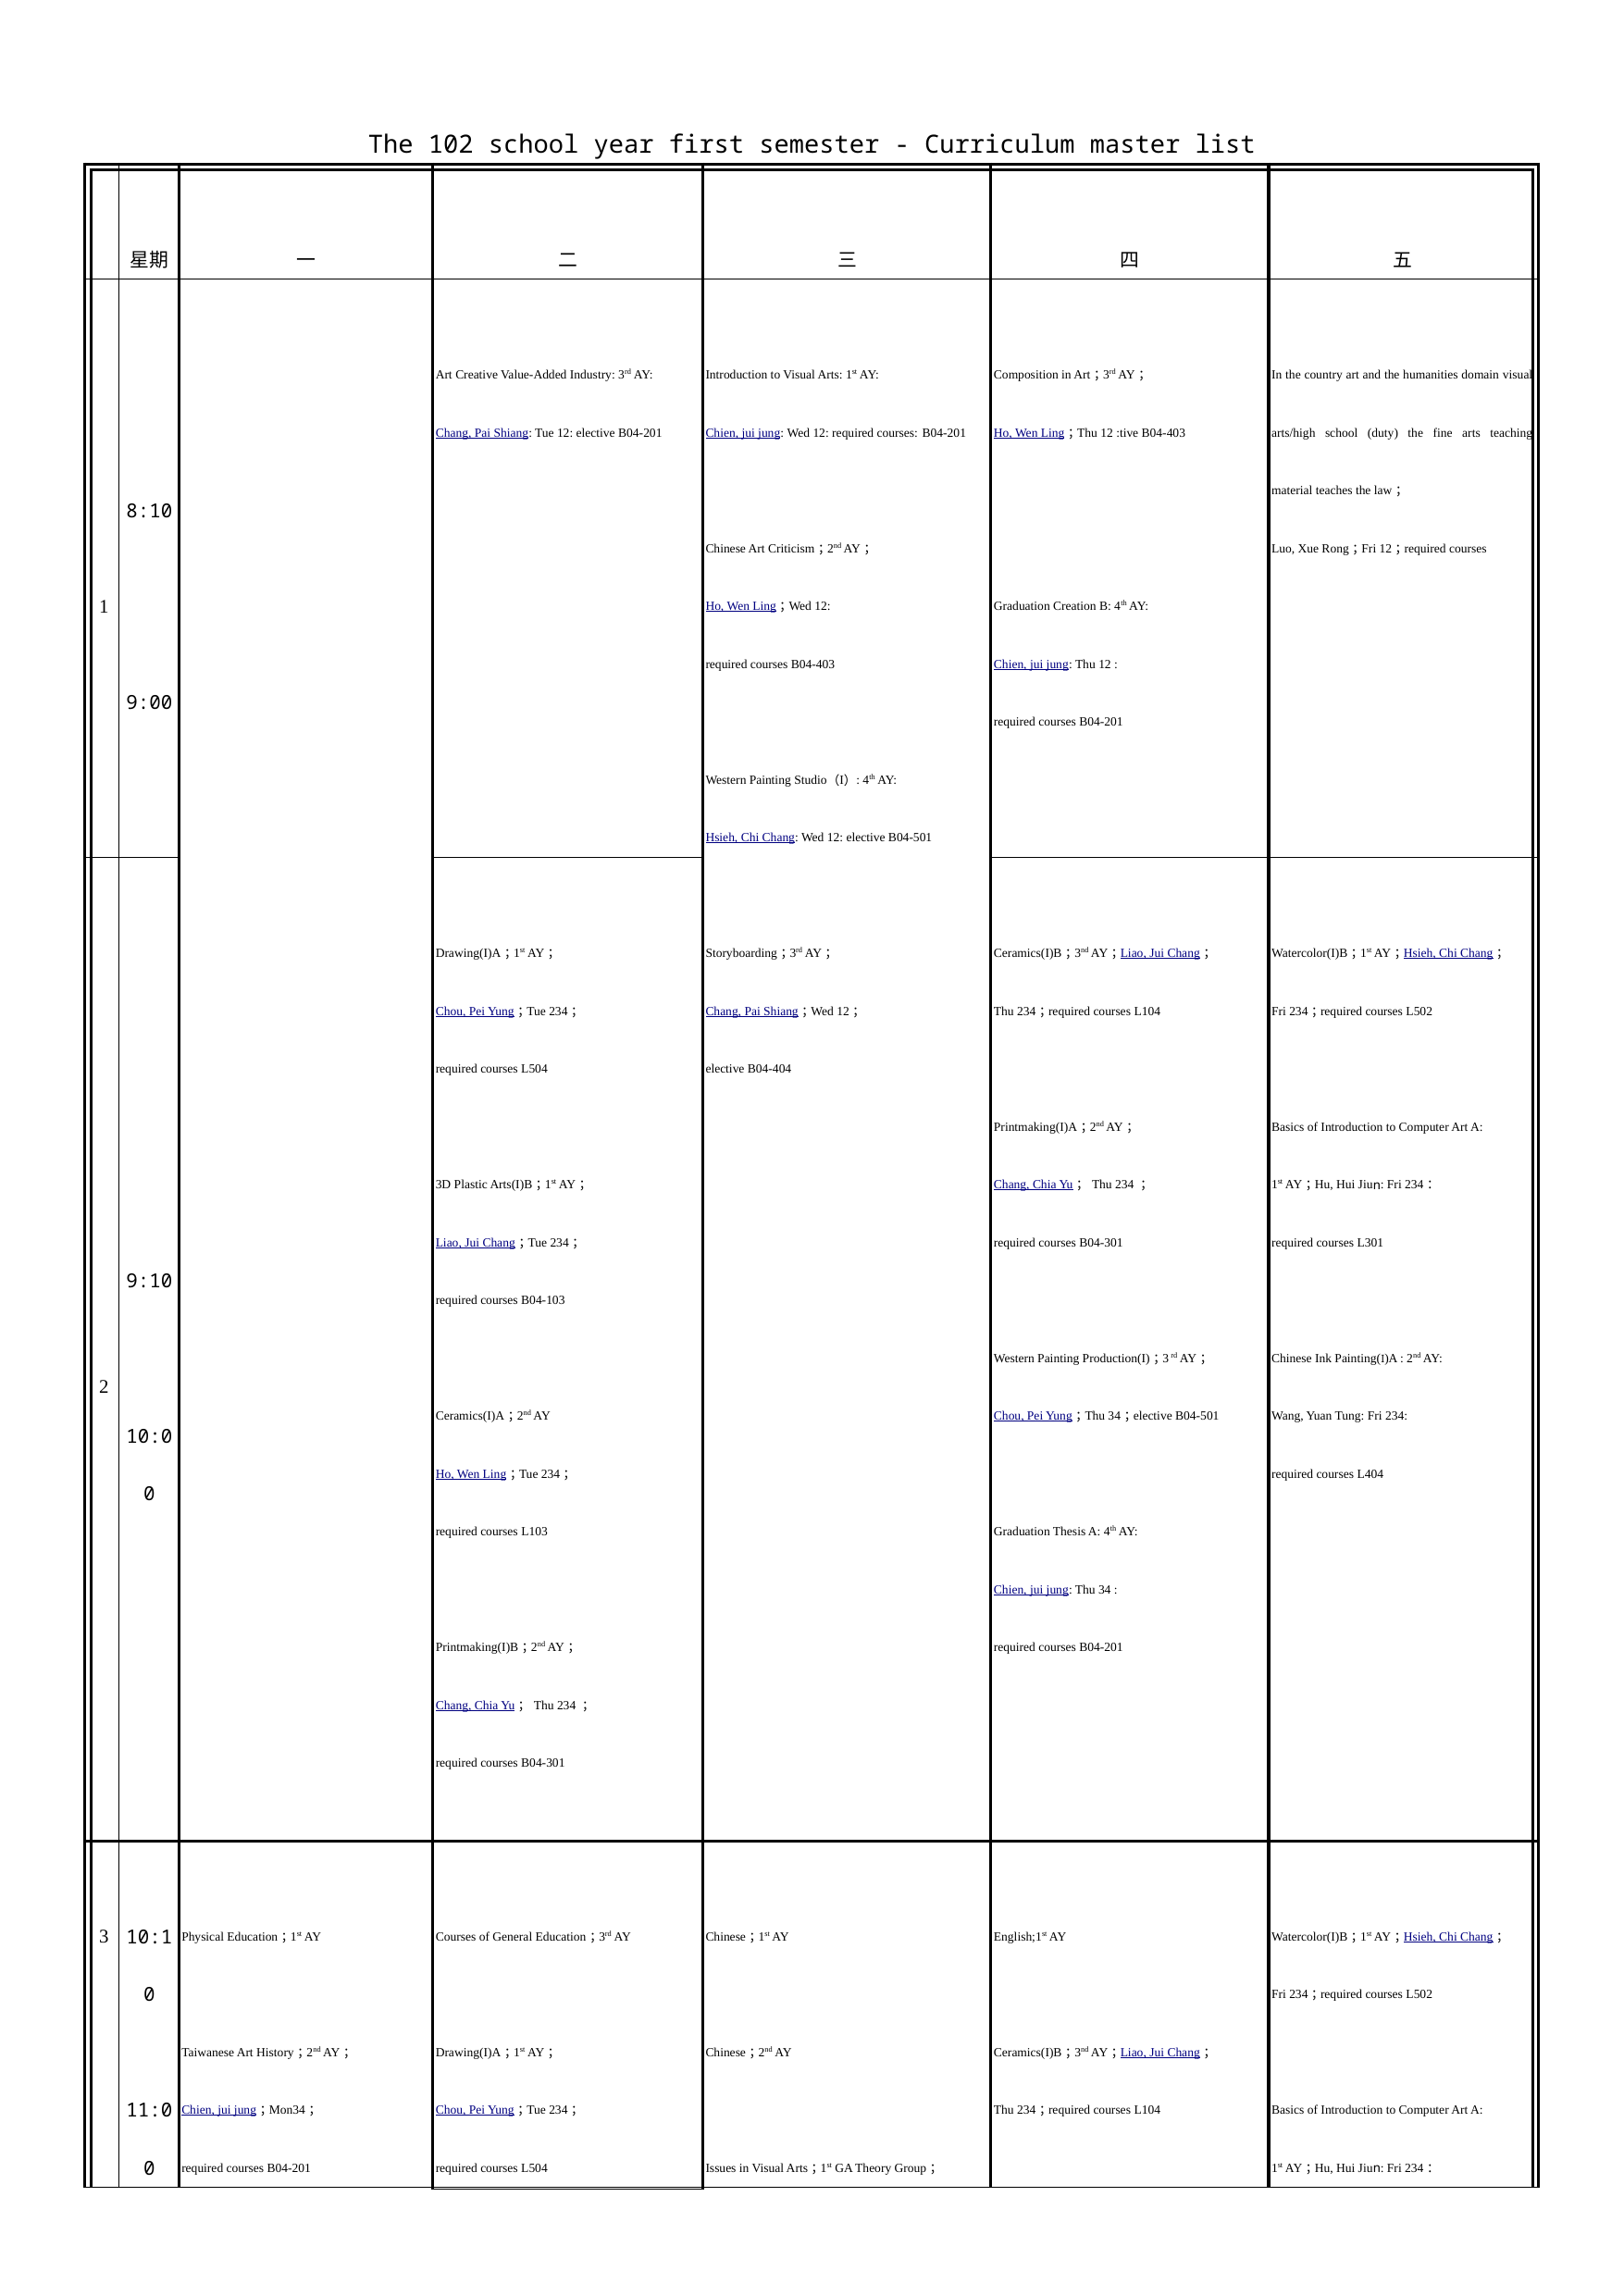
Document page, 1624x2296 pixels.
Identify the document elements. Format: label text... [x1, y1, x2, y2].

table_cell English;1st AY Ceramics(I)B；3nd AY；Liao, Jui Chang； Thu 234；required courses L104 [992, 1843, 1267, 2187]
table_cell 3 [93, 1843, 118, 2187]
table_cell Art Creative Value-Added Industry: 3rd AY: Chang, Pai Shiang: Tue 12: elective B04-201 [434, 279, 701, 857]
table_cell Composition in Art；3rd AY； Ho, Wen Ling；Thu 12 :tive B04-403 Graduation Creation B: 4th AY: Chien, jui jung: Thu 12 : required courses B04-201 [992, 279, 1267, 857]
table_cell Ceramics(I)B；3nd AY；Liao, Jui Chang； Thu 234；required courses L104 Printmaking(I)A；2nd AY； Chang, Chia Yu； Thu 234 ； required courses B04-301 Western Painting Production(I)；3 rd AY； Chou, Pei Yung；Thu 34；elective B04-501 Graduation Thesis A: 4th AY: Chien, jui jung: Thu 34 : required courses B04-201 [992, 858, 1267, 1840]
table_cell [93, 171, 118, 279]
table_cell 2 [93, 858, 118, 1840]
table_cell 星期 [119, 171, 178, 279]
table_cell Courses of General Education；3rd AY Drawing(I)A；1st AY； Chou, Pei Yung；Tue 234； required courses L504 [434, 1843, 701, 2187]
table_cell 二 [434, 171, 701, 279]
table_header The 102 school year first semester - Curriculum master list [88, 105, 1535, 163]
table_cell 三 [704, 171, 989, 279]
table_cell Chinese；1st AY Chinese；2nd AY Issues in Visual Arts；1st GA Theory Group； [704, 1843, 989, 2187]
table_cell 9:10 10:00 [119, 858, 178, 1840]
table_cell [88, 166, 118, 279]
table_cell 一 [180, 171, 431, 279]
table_cell 五 [1271, 166, 1535, 279]
table_cell [180, 279, 431, 1840]
table_cell Watercolor(I)B；1st AY；Hsieh, Chi Chang； Fri 234；required courses L502 Basics of Introduction to Computer Art A: 1st AY；Hu, Hui Jiun: Fri 234： [1271, 1843, 1531, 2187]
table_cell 10:10 11:00 [119, 1843, 178, 2187]
table_cell In the country art and the humanities domain visual arts/high school (duty) the fine arts teaching material teaches the law； Luo, Xue Rong；Fri 12；required courses [1271, 279, 1531, 857]
table_cell 8:10 9:00 [119, 279, 178, 857]
table_cell 四 [992, 171, 1267, 279]
table_cell Watercolor(I)B；1st AY；Hsieh, Chi Chang； Fri 234；required courses L502 Basics of Introduction to Computer Art A: 1st AY；Hu, Hui Jiun: Fri 234： required courses L301 Chinese Ink Painting(Ⅰ)A : 2nd AY: Wang, Yuan Tung: Fri 234: required courses L404 [1271, 858, 1531, 1840]
table_cell Drawing(I)A；1st AY； Chou, Pei Yung；Tue 234； required courses L504 3D Plastic Arts(I)B；1st AY； Liao, Jui Chang；Tue 234； required courses B04-103 Ceramics(I)A；2nd AY Ho, Wen Ling；Tue 234； required courses L103 Printmaking(I)B；2nd AY； Chang, Chia Yu； Thu 234 ； required courses B04-301 [434, 858, 701, 1840]
table_cell 1 [93, 279, 118, 857]
table_cell Physical Education；1st AY Taiwanese Art History；2nd AY； Chien, jui jung；Mon34； required courses B04-201 [180, 1843, 431, 2187]
table_cell Introduction to Visual Arts: 1st AY: Chien, jui jung: Wed 12: required courses: B04-201 Chinese Art Criticism；2nd AY； Ho, Wen Ling；Wed 12: required courses B04-403 Western Painting Studio（I）: 4th AY: Hsieh, Chi Chang: Wed 12: elective B04-501 Storyboarding；3rd AY； Chang, Pai Shiang；Wed 12； elective B04-404 [704, 279, 989, 1840]
